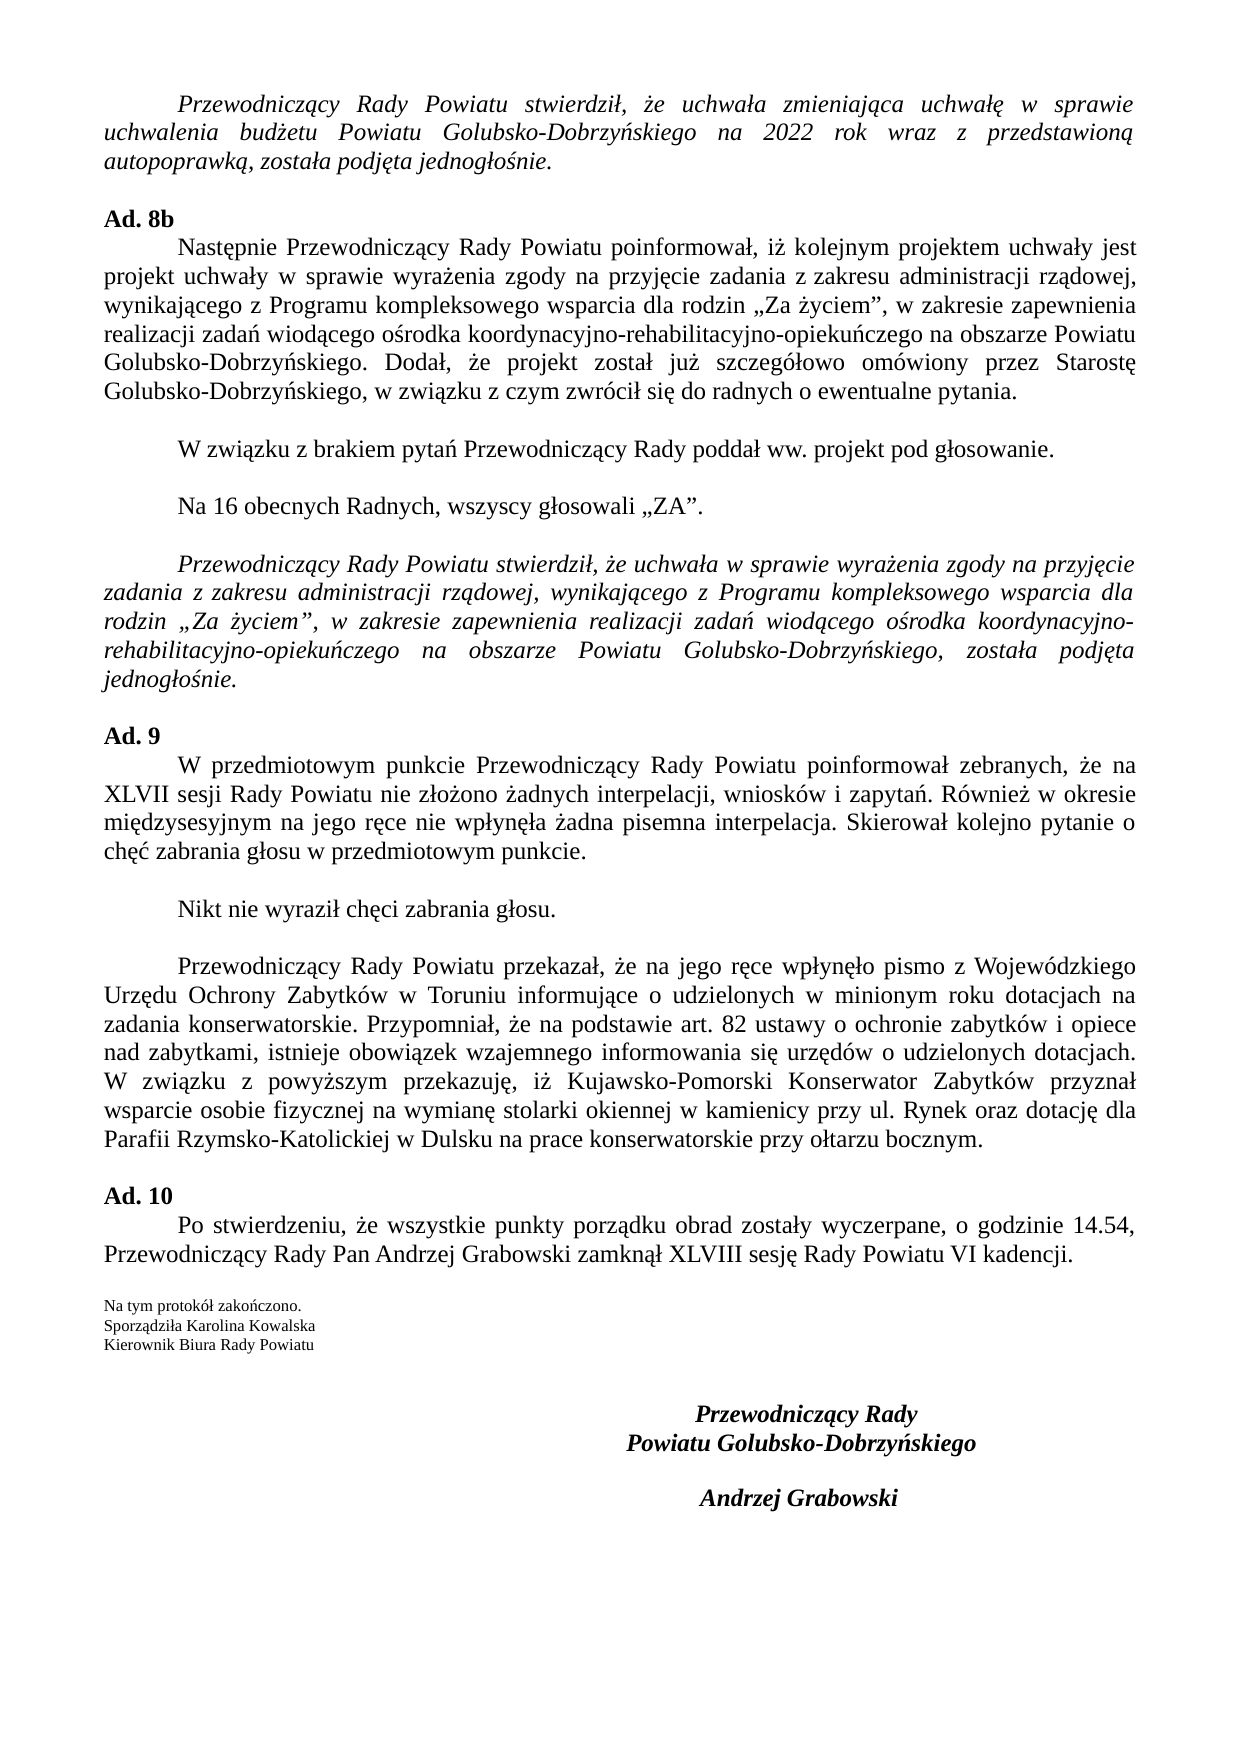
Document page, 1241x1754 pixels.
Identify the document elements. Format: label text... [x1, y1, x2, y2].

text Andrzej Grabowski [103, 1483, 1137, 1512]
text Następnie Przewodniczący Rady Powiatu poinformował, iż kolejnym projektem uchwały jest projekt uchwały w sprawie wyrażenia zgody na przyjęcie zadania z zakresu administracji rządowej, wynikającego z Programu kompleksowego wsparcia dla rodzin „Za życiem”, w zakresie zapewnienia realizacji zadań wiodącego ośrodka koordynacyjno-rehabilitacyjno-opiekuńczego na obszarze Powiatu Golubsko-Dobrzyńskiego. Dodał, że projekt został już szczegółowo omówiony przez Starostę Golubsko-Dobrzyńskiego, w związku z czym zwrócił się do radnych o ewentualne pytania. [103, 232, 1137, 405]
text Przewodniczący Rady Powiatu stwierdził, że uchwała zmieniająca uchwałę w sprawie uchwalenia budżetu Powiatu Golubsko-Dobrzyńskiego na 2022 rok wraz z przedstawioną autopoprawką, została podjęta jednogłośnie. [103, 89, 1137, 175]
text Sporządziła Karolina Kowalska [103, 1315, 1137, 1334]
text Przewodniczący Rady [103, 1399, 1137, 1428]
text Powiatu Golubsko-Dobrzyńskiego [103, 1428, 1137, 1457]
text Na 16 obecnych Radnych, wszyscy głosowali „ZA”. [103, 491, 1137, 520]
text Ad. 8b [103, 204, 1137, 232]
text W przedmiotowym punkcie Przewodniczący Rady Powiatu poinformował zebranych, że na XLVII sesji Rady Powiatu nie złożono żadnych interpelacji, wniosków i zapytań. Również w okresie międzysesyjnym na jego ręce nie wpłynęła żadna pisemna interpelacja. Skierował kolejno pytanie o chęć zabrania głosu w przedmiotowym punkcie. [103, 750, 1137, 865]
text Na tym protokół zakończono. [103, 1296, 1137, 1315]
text Przewodniczący Rady Powiatu stwierdził, że uchwała w sprawie wyrażenia zgody na przyjęcie zadania z zakresu administracji rządowej, wynikającego z Programu kompleksowego wsparcia dla rodzin „Za życiem”, w zakresie zapewnienia realizacji zadań wiodącego ośrodka koordynacyjno-rehabilitacyjno-opiekuńczego na obszarze Powiatu Golubsko-Dobrzyńskiego, została podjęta jednogłośnie. [103, 549, 1137, 692]
text Ad. 9 [103, 721, 1137, 750]
text Kierownik Biura Rady Powiatu [103, 1334, 1137, 1354]
text W związku z brakiem pytań Przewodniczący Rady poddał ww. projekt pod głosowanie. [103, 434, 1137, 462]
text Ad. 10 [103, 1181, 1137, 1210]
text Przewodniczący Rady Powiatu przekazał, że na jego ręce wpłynęło pismo z Wojewódzkiego Urzędu Ochrony Zabytków w Toruniu informujące o udzielonych w minionym roku dotacjach na zadania konserwatorskie. Przypomniał, że na podstawie art. 82 ustawy o ochronie zabytków i opiece nad zabytkami, istnieje obowiązek wzajemnego informowania się urzędów o udzielonych dotacjach. W związku z powyższym przekazuję, iż Kujawsko-Pomorski Konserwator Zabytków przyznał wsparcie osobie fizycznej na wymianę stolarki okiennej w kamienicy przy ul. Rynek oraz dotację dla Parafii Rzymsko-Katolickiej w Dulsku na prace konserwatorskie przy ołtarzu bocznym. [103, 951, 1137, 1152]
text Po stwierdzeniu, że wszystkie punkty porządku obrad zostały wyczerpane, o godzinie 14.54, Przewodniczący Rady Pan Andrzej Grabowski zamknął XLVIII sesję Rady Powiatu VI kadencji. [103, 1210, 1137, 1267]
text Nikt nie wyraził chęci zabrania głosu. [103, 894, 1137, 922]
